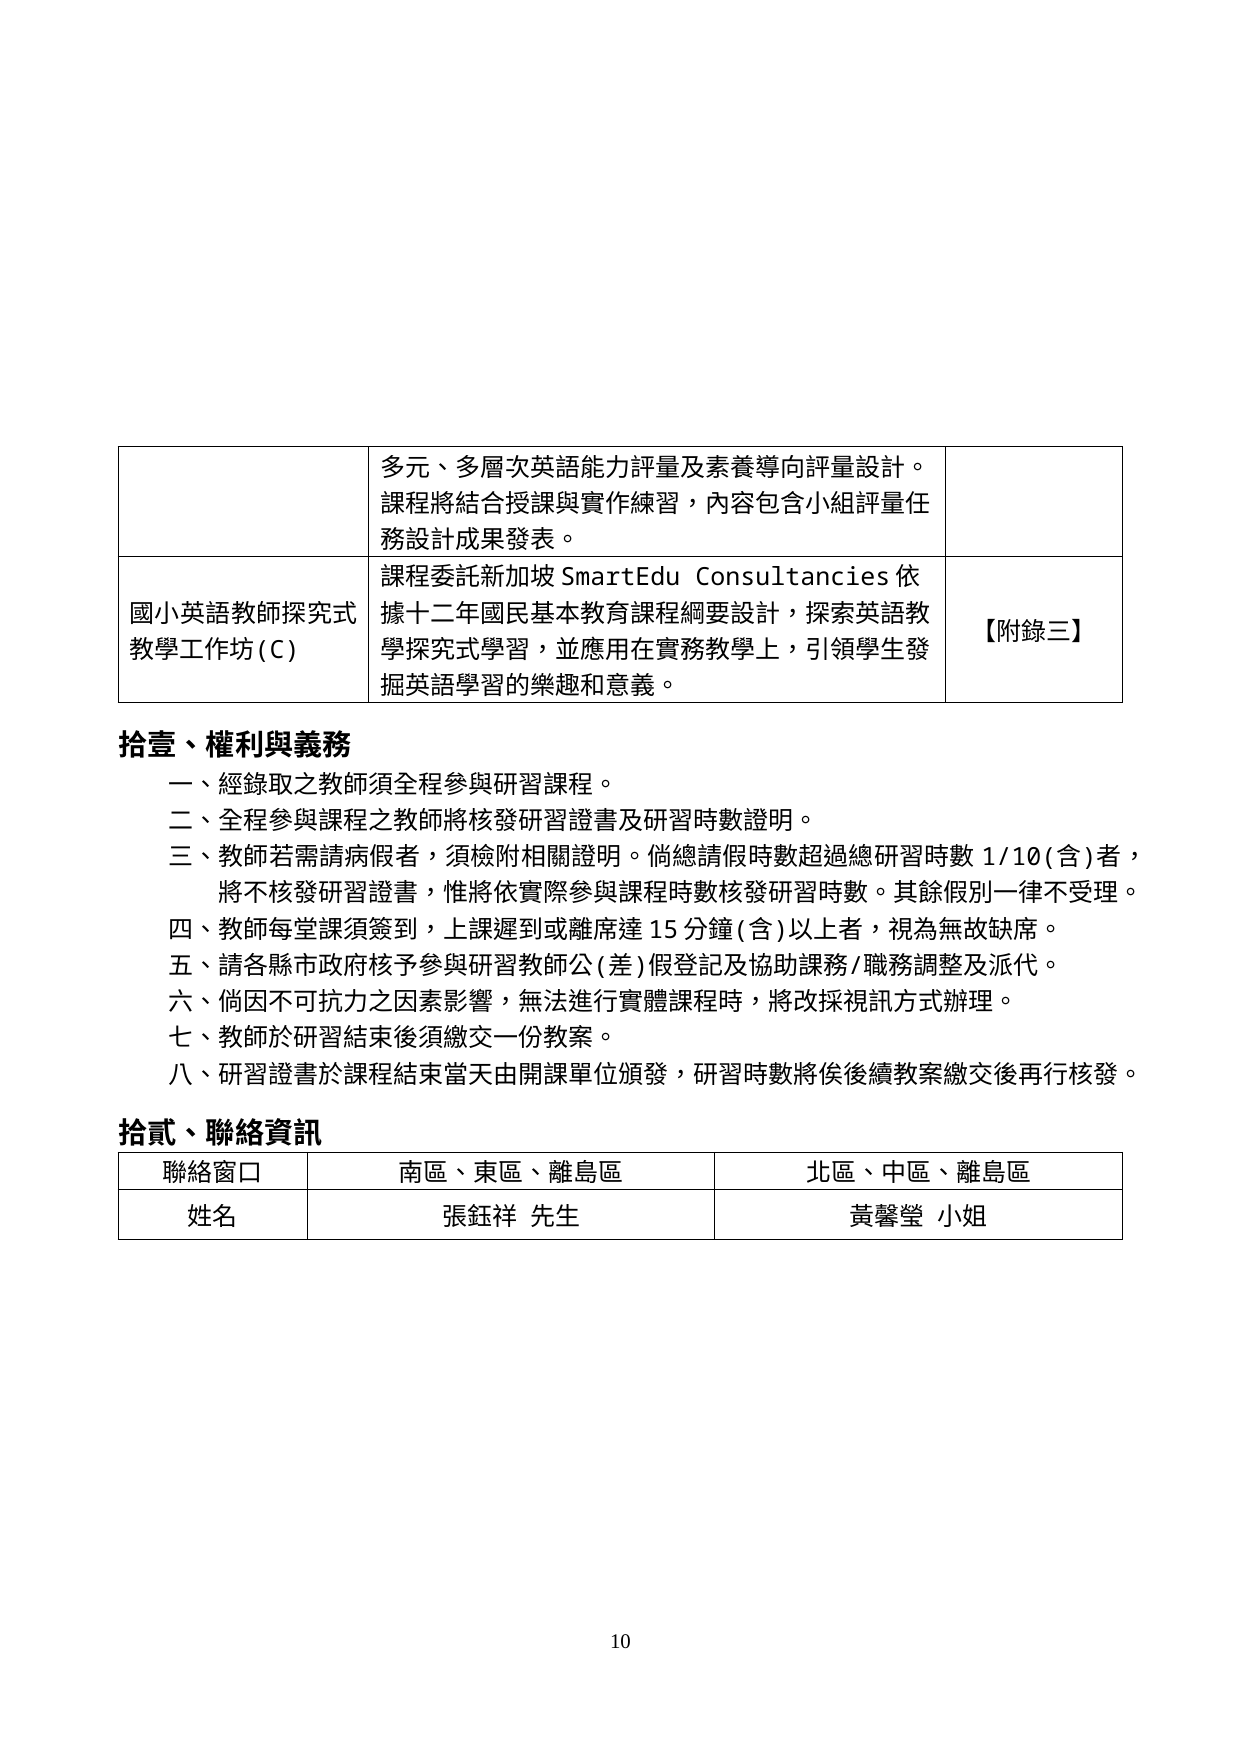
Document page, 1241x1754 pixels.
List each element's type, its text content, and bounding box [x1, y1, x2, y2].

text 二、全程參與課程之教師將核發研習證書及研習時數證明。 [168, 800, 1122, 837]
table_cell [946, 447, 1122, 556]
text 一、經錄取之教師須全程參與研習課程。 [168, 764, 1122, 800]
table_cell 多元、多層次英語能力評量及素養導向評量設計。課程將結合授課與實作練習，內容包含小組評量任務設計成果發表。 [369, 447, 945, 556]
text 五、請各縣市政府核予參與研習教師公(差)假登記及協助課務/職務調整及派代。 [168, 945, 1122, 982]
table_cell 國小英語教師探究式教學工作坊(C) [119, 557, 368, 702]
table_cell 黃馨瑩 小姐 [715, 1190, 1122, 1239]
table_header 聯絡窗口 [119, 1153, 307, 1189]
text 八、研習證書於課程結束當天由開課單位頒發，研習時數將俟後續教案繳交後再行核發。 [168, 1054, 1122, 1090]
table_cell 【附錄三】 [946, 557, 1122, 702]
table_cell 課程委託新加坡SmartEdu Consultancies依據十二年國民基本教育課程綱要設計，探索英語教學探究式學習，並應用在實務教學上，引領學生發掘英語學習的樂趣和意義。 [369, 557, 945, 702]
text 拾壹、權利與義務 [118, 722, 1122, 764]
text 四、教師每堂課須簽到，上課遲到或離席達15分鐘(含)以上者，視為無故缺席。 [168, 909, 1122, 945]
text 三、教師若需請病假者，須檢附相關證明。倘總請假時數超過總研習時數1/10(含)者，將不核發研習證書，惟將依實際參與課程時數核發研習時數。其餘假別一律不受理。 [168, 837, 1122, 909]
text 拾貳、聯絡資訊 [118, 1109, 1122, 1152]
table_header 北區、中區、離島區 [715, 1153, 1122, 1189]
text 七、教師於研習結束後須繳交一份教案。 [168, 1018, 1122, 1054]
text 六、倘因不可抗力之因素影響，無法進行實體課程時，將改採視訊方式辦理。 [168, 982, 1122, 1018]
table_cell 張鈺祥 先生 [308, 1190, 714, 1239]
table_header 南區、東區、離島區 [308, 1153, 714, 1189]
table_cell [119, 447, 368, 556]
table_cell 姓名 [119, 1190, 307, 1239]
